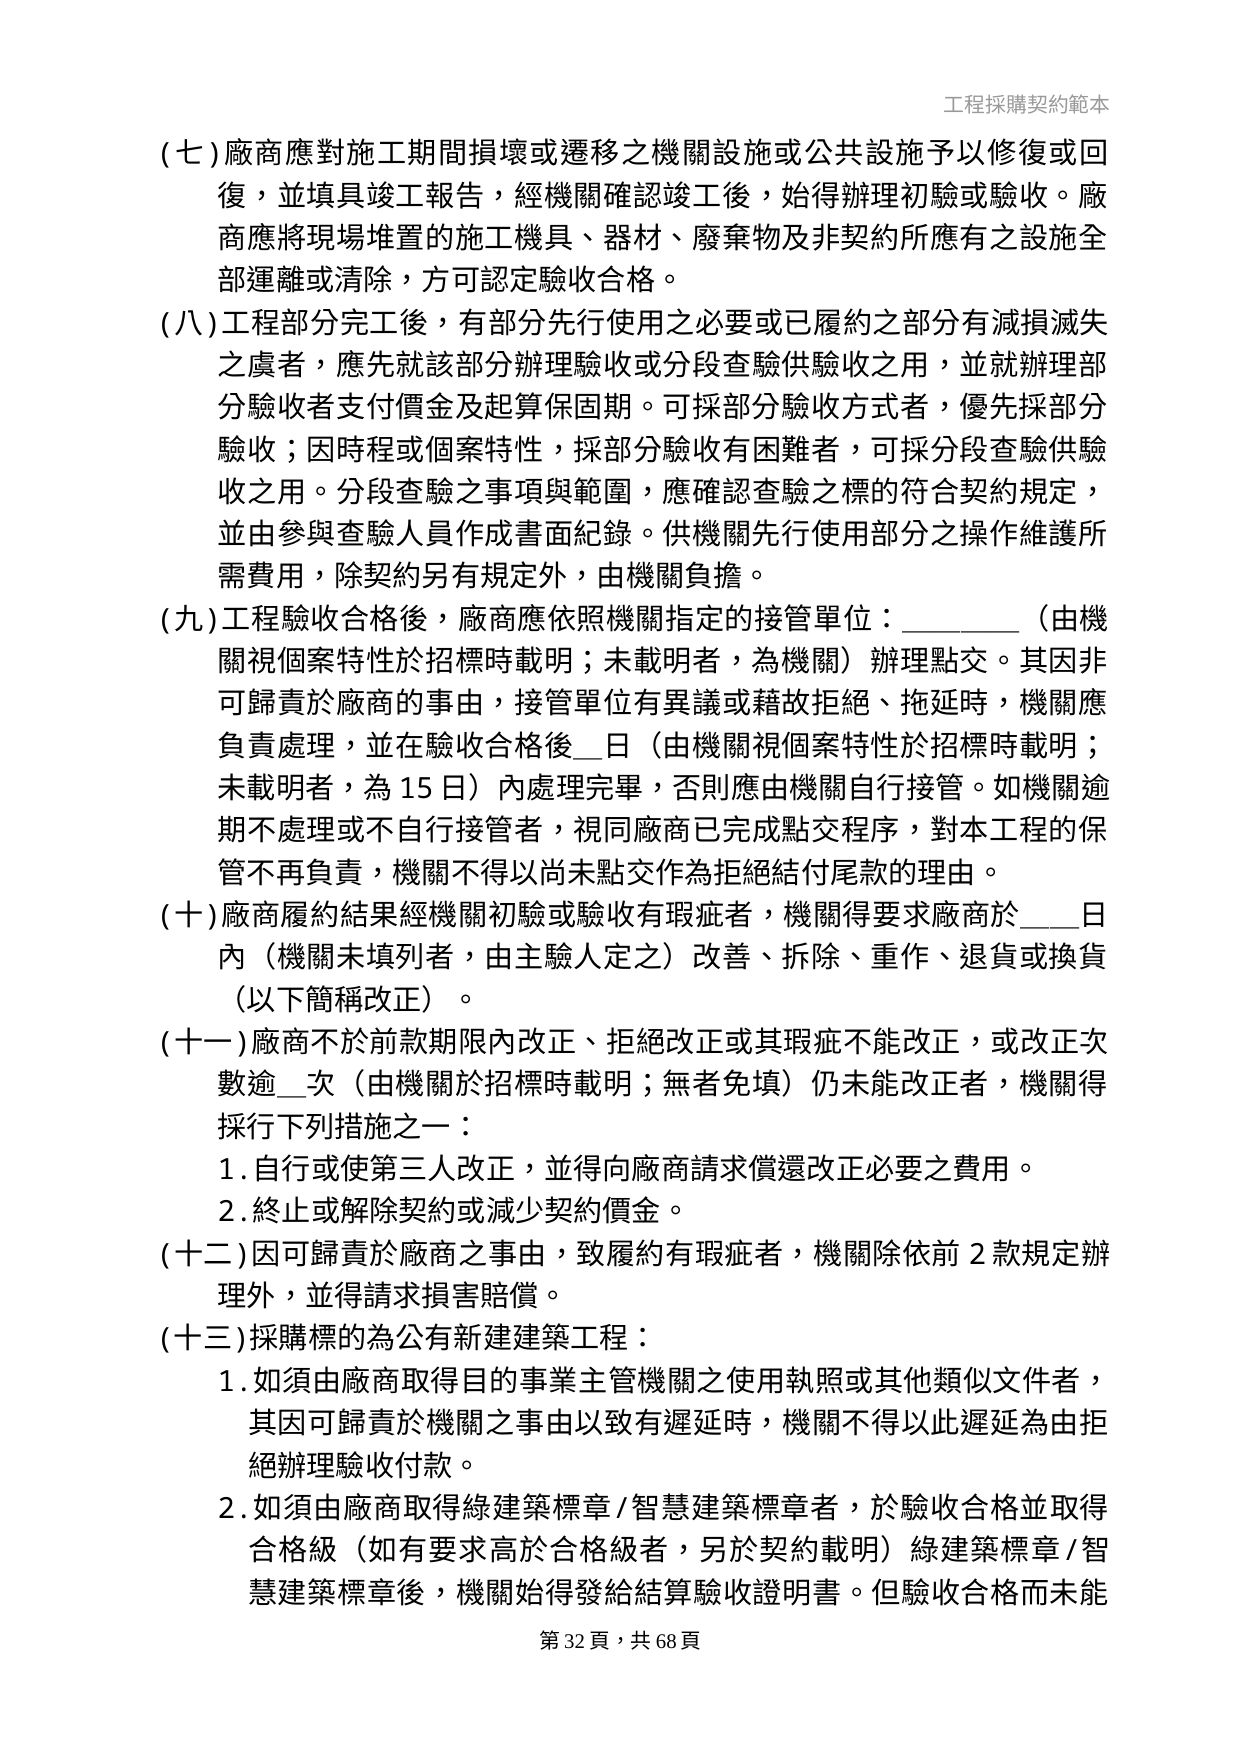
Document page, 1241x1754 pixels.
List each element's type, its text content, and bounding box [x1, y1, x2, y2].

text (七)廠商應對施工期間損壞或遷移之機關設施或公共設施予以修復或回復，並填具竣工報告，經機關確認竣工後，始得辦理初驗或驗收。廠商應將現場堆置的施工機具、器材、廢棄物及非契約所應有之設施全部運離或清除，方可認定驗收合格。 [156, 130, 1110, 299]
text 1.自行或使第三人改正，並得向廠商請求償還改正必要之費用。 [217, 1146, 1110, 1188]
text (十一)廠商不於前款期限內改正、拒絕改正或其瑕疵不能改正，或改正次數逾＿次（由機關於招標時載明；無者免填）仍未能改正者，機關得採行下列措施之一： [156, 1018, 1110, 1146]
text (八)工程部分完工後，有部分先行使用之必要或已履約之部分有減損滅失之虞者，應先就該部分辦理驗收或分段查驗供驗收之用，並就辦理部分驗收者支付價金及起算保固期。可採部分驗收方式者，優先採部分驗收；因時程或個案特性，採部分驗收有困難者，可採分段查驗供驗收之用。分段查驗之事項與範圍，應確認查驗之標的符合契約規定，並由參與查驗人員作成書面紀錄。供機關先行使用部分之操作維護所需費用，除契約另有規定外，由機關負擔。 [156, 299, 1110, 595]
text (十三)採購標的為公有新建建築工程： [156, 1315, 1110, 1357]
text (十)廠商履約結果經機關初驗或驗收有瑕疵者，機關得要求廠商於＿＿日內（機關未填列者，由主驗人定之）改善、拆除、重作、退貨或換貨（以下簡稱改正）。 [156, 892, 1110, 1018]
text 2.終止或解除契約或減少契約價金。 [217, 1188, 1110, 1230]
text (九)工程驗收合格後，廠商應依照機關指定的接管單位：＿＿＿＿（由機關視個案特性於招標時載明；未載明者，為機關）辦理點交。其因非可歸責於廠商的事由，接管單位有異議或藉故拒絕、拖延時，機關應負責處理，並在驗收合格後＿日（由機關視個案特性於招標時載明；未載明者，為15日）內處理完畢，否則應由機關自行接管。如機關逾期不處理或不自行接管者，視同廠商已完成點交程序，對本工程的保管不再負責，機關不得以尚未點交作為拒絕結付尾款的理由。 [156, 595, 1110, 892]
text 2.如須由廠商取得綠建築標章/智慧建築標章者，於驗收合格並取得合格級（如有要求高於合格級者，另於契約載明）綠建築標章/智慧建築標章後，機關始得發給結算驗收證明書。但驗收合格而未能 [217, 1484, 1110, 1611]
text 1.如須由廠商取得目的事業主管機關之使用執照或其他類似文件者，其因可歸責於機關之事由以致有遲延時，機關不得以此遲延為由拒絕辦理驗收付款。 [217, 1357, 1110, 1484]
text (十二)因可歸責於廠商之事由，致履約有瑕疵者，機關除依前2款規定辦理外，並得請求損害賠償。 [156, 1230, 1110, 1315]
